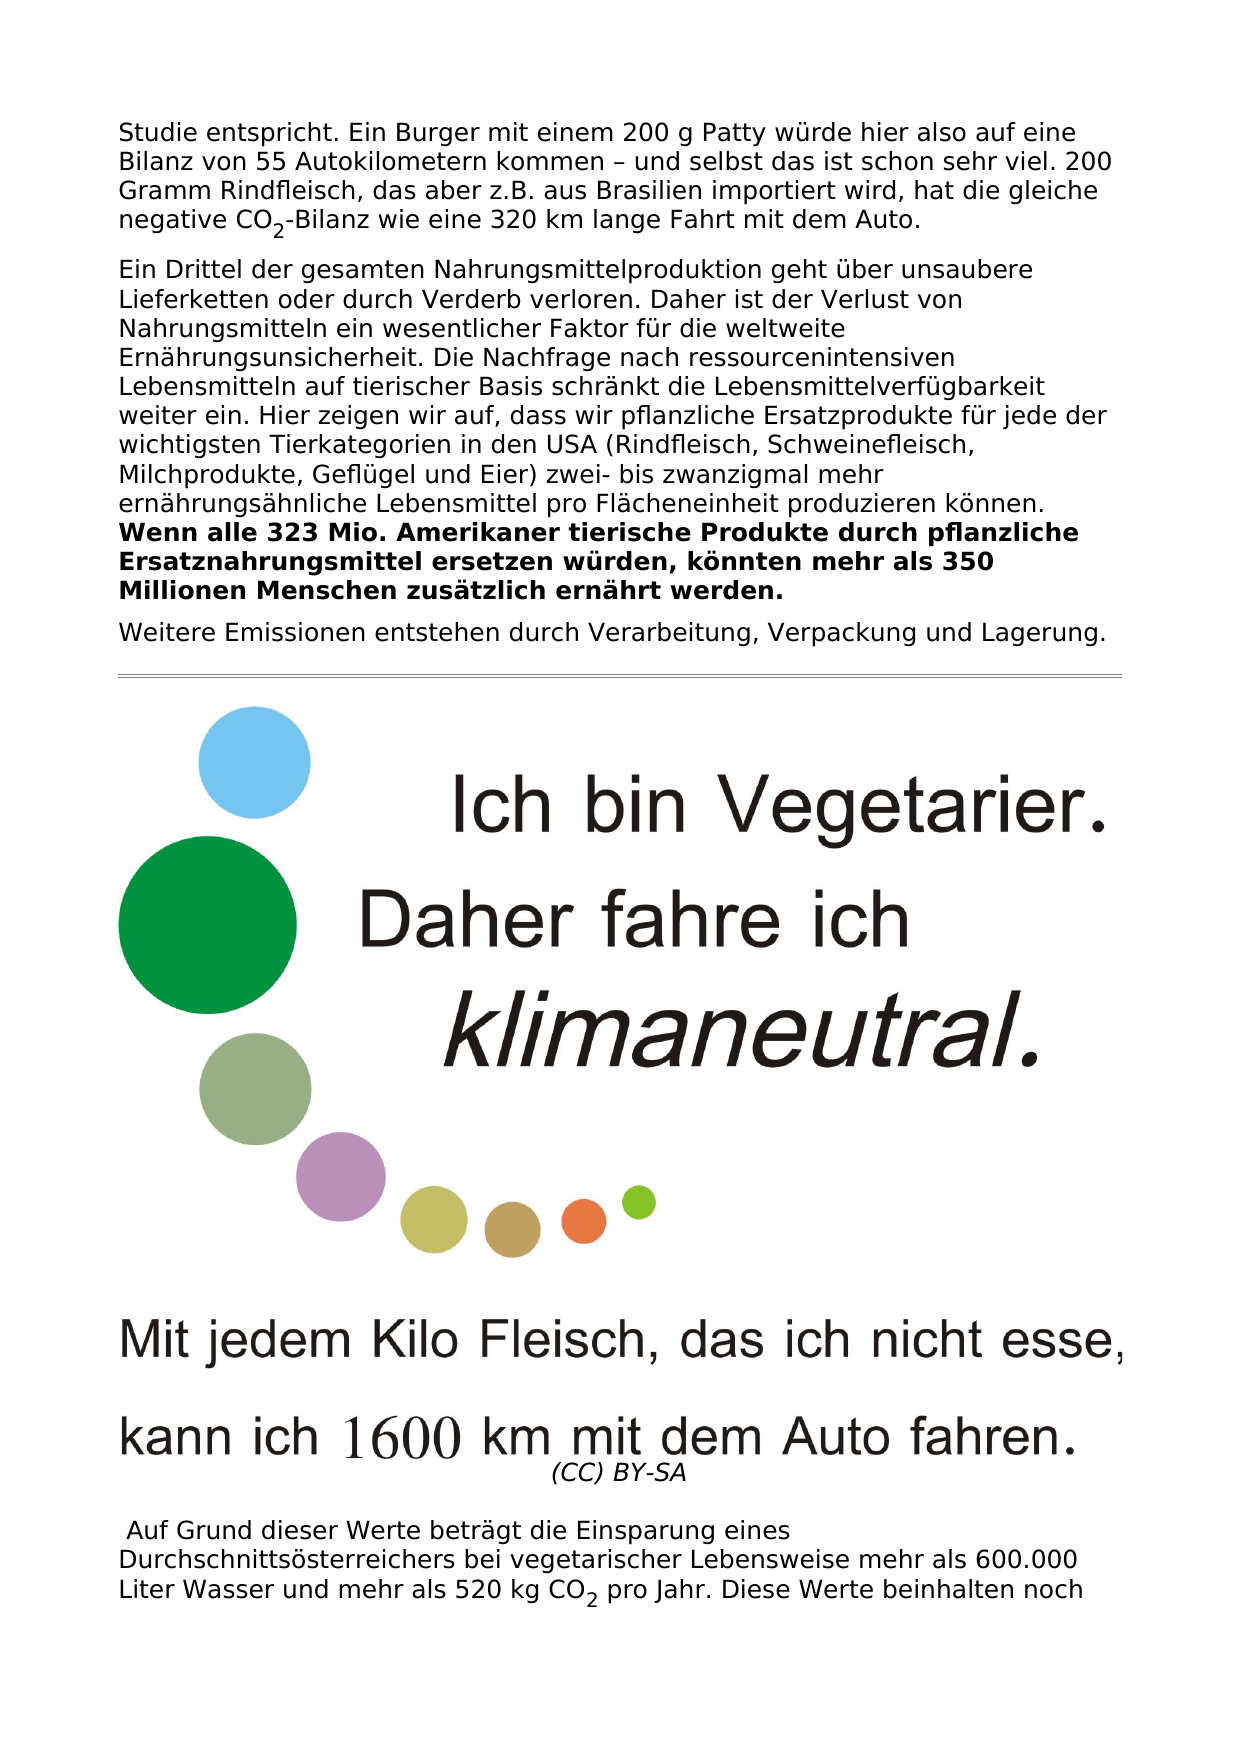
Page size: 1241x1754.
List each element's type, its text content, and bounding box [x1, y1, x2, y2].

text Auf Grund dieser Werte beträgt die Einsparung eines Durchschnittsösterreichers bei vegetarischer Lebensweise mehr als 600.000 Liter Wasser und mehr als 520 kg CO2 pro Jahr. Diese Werte beinhalten noch [118, 1487, 1122, 1612]
text Weitere Emissionen entstehen durch Verarbeitung, Verpackung und Lagerung. [118, 618, 1122, 647]
text (CC) BY-SA [118, 1459, 1122, 1487]
text Studie entspricht. Ein Burger mit einem 200 g Patty würde hier also auf eine Bilanz von 55 Autokilometern kommen – und selbst das ist schon sehr viel. 200 Gramm Rindfleisch, das aber z.B. aus Brasilien importiert wird, hat die gleiche negative CO2-Bilanz wie eine 320 km lange Fahrt mit dem Auto. [118, 118, 1122, 243]
text Ein Drittel der gesamten Nahrungsmittelproduktion geht über unsaubere Lieferketten oder durch Verderb verloren. Daher ist der Verlust von Nahrungsmitteln ein wesentlicher Faktor für die weltweite Ernährungsunsicherheit. Die Nachfrage nach ressourcenintensiven Lebensmitteln auf tierischer Basis schränkt die Lebensmittelverfügbarkeit weiter ein. Hier zeigen wir auf, dass wir pflanzliche Ersatzprodukte für jede der wichtigsten Tierkategorien in den USA (Rindfleisch, Schweinefleisch, Milchprodukte, Geflügel und Eier) zwei- bis zwanzigmal mehr ernährungsähnliche Lebensmittel pro Flächeneinheit produzieren können. Wenn alle 323 Mio. Amerikaner tierische Produkte durch pflanzliche Ersatznahrungsmittel ersetzen würden, könnten mehr als 350 Millionen Menschen zusätzlich ernährt werden. [118, 256, 1122, 606]
picture [118, 706, 1123, 1459]
